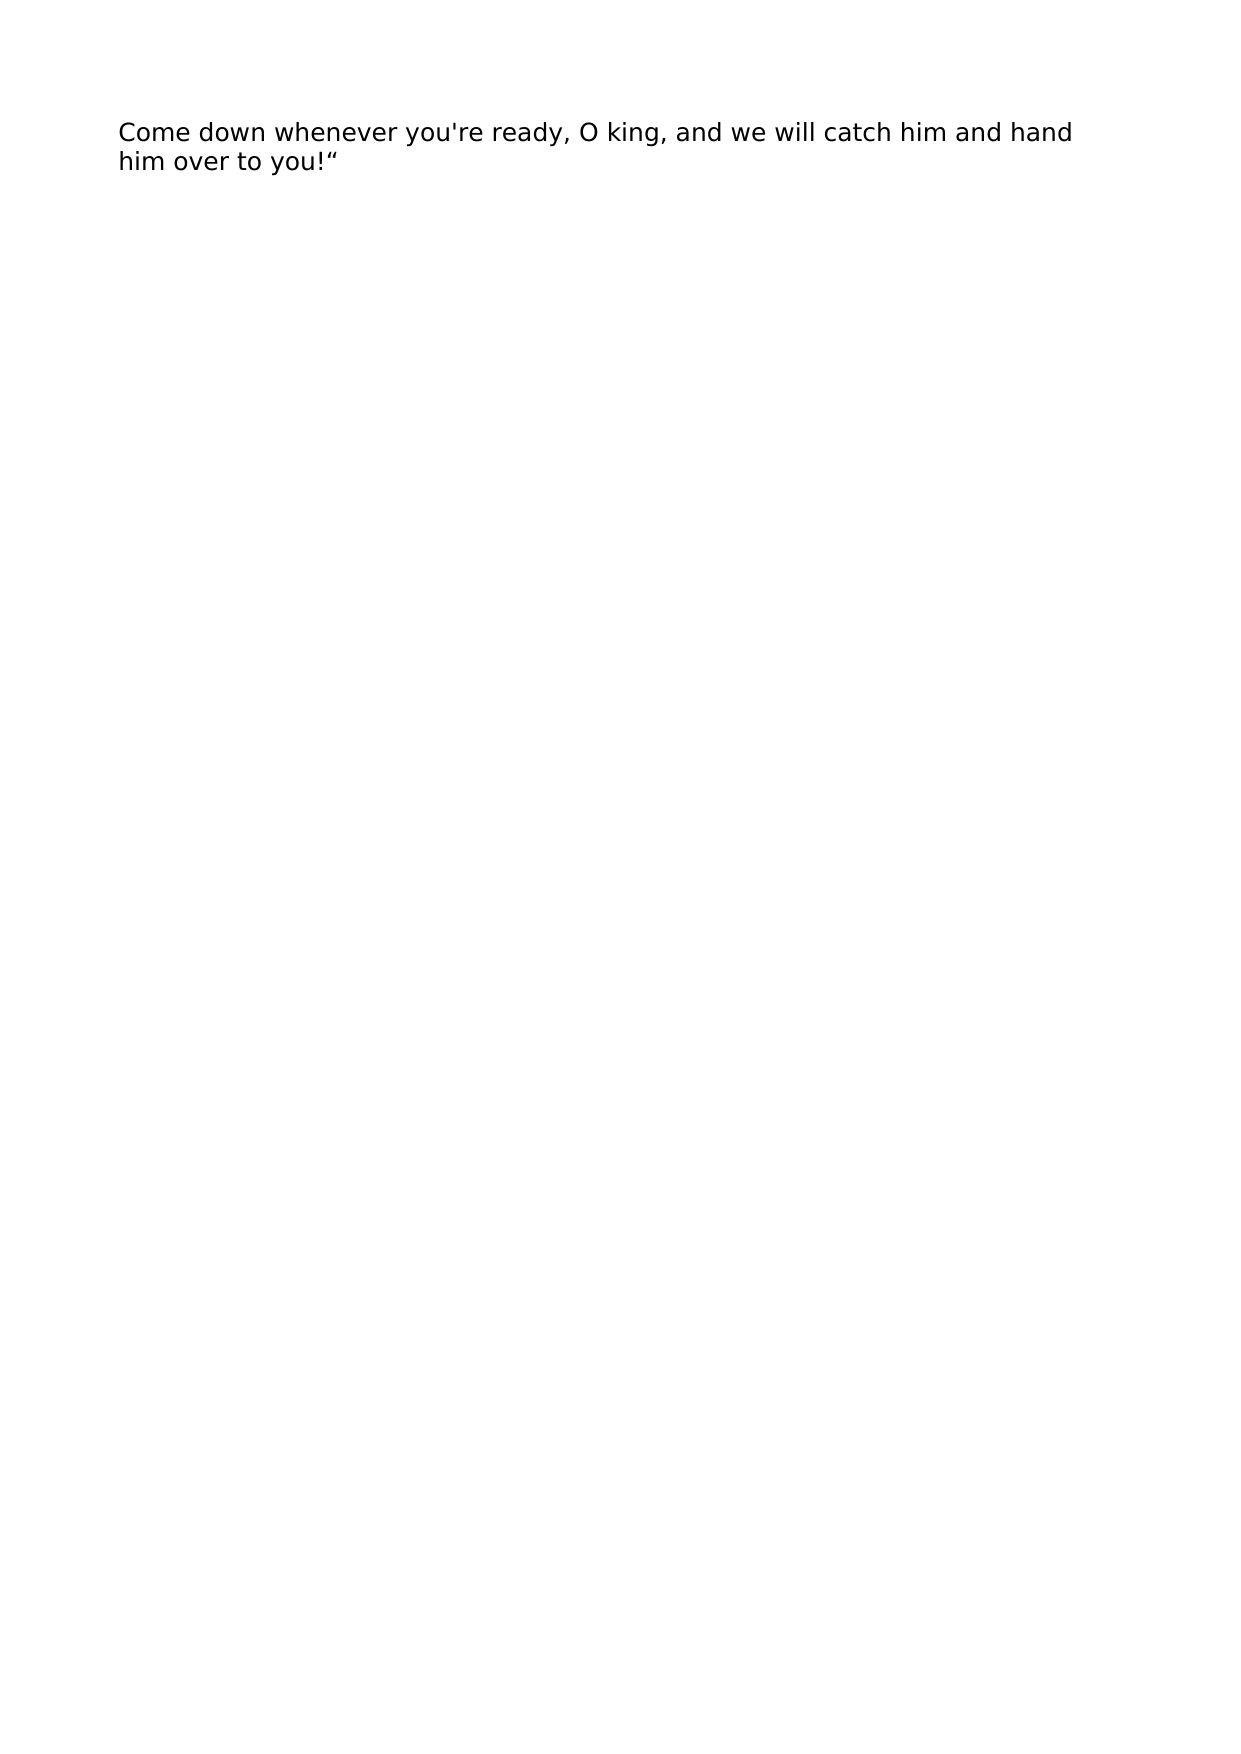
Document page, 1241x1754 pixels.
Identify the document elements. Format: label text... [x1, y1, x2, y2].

text Come down whenever you're ready, O king, and we will catch him and hand him over to you!“ [118, 118, 1122, 176]
